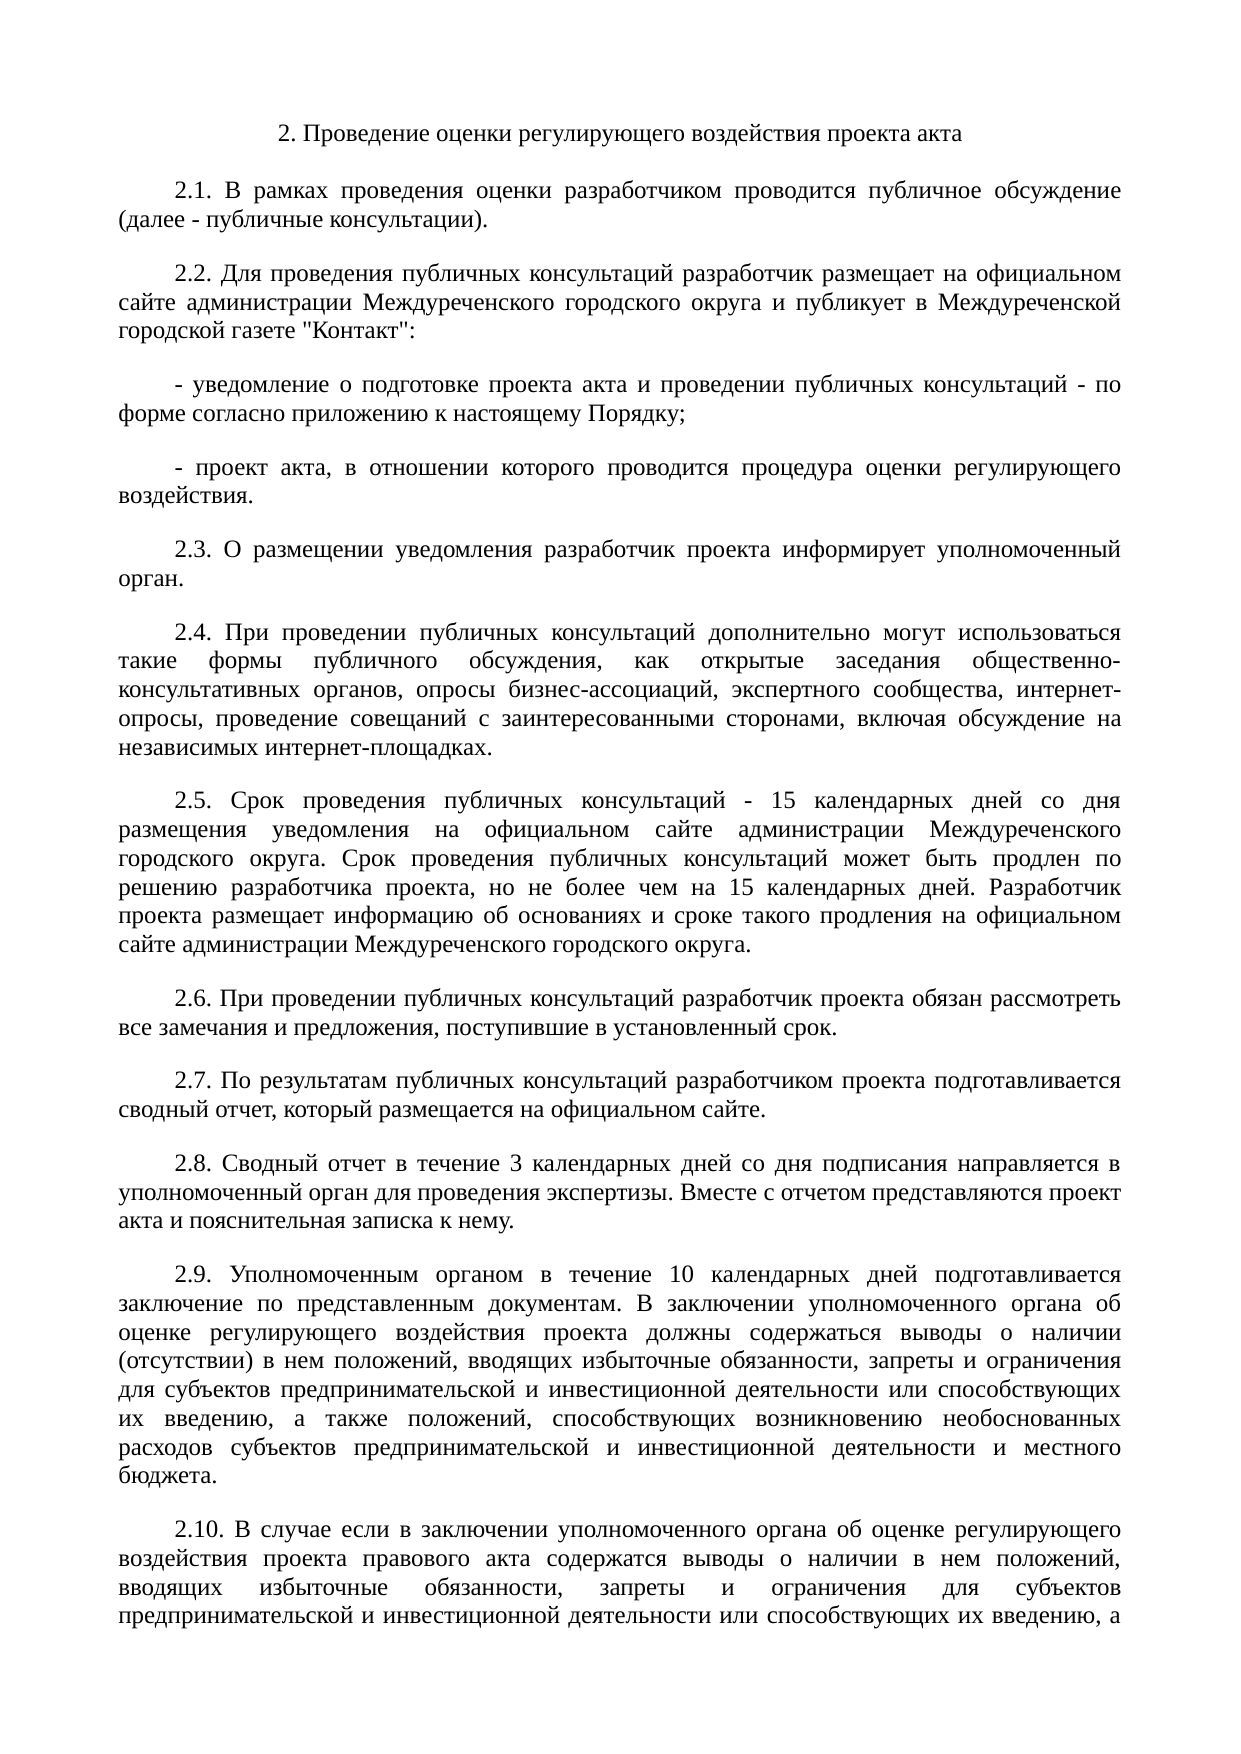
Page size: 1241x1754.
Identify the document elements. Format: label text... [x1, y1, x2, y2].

text - уведомление о подготовке проекта акта и проведении публичных консультаций - по форме согласно приложению к настоящему Порядку; [118, 369, 1122, 427]
text - проект акта, в отношении которого проводится процедура оценки регулирующего воздействия. [118, 452, 1122, 509]
text 2.6. При проведении публичных консультаций разработчик проекта обязан рассмотреть все замечания и предложения, поступившие в установленный срок. [118, 983, 1122, 1041]
text 2. Проведение оценки регулирующего воздействия проекта акта [118, 118, 1122, 147]
text 2.7. По результатам публичных консультаций разработчиком проекта подготавливается сводный отчет, который размещается на официальном сайте. [118, 1066, 1122, 1123]
text 2.8. Сводный отчет в течение 3 календарных дней со дня подписания направляется в уполномоченный орган для проведения экспертизы. Вместе с отчетом представляются проект акта и пояснительная записка к нему. [118, 1148, 1122, 1234]
text 2.10. В случае если в заключении уполномоченного органа об оценке регулирующего воздействия проекта правового акта содержатся выводы о наличии в нем положений, вводящих избыточные обязанности, запреты и ограничения для субъектов предпринимательской и инвестиционной деятельности или способствующих их введению, а [118, 1514, 1122, 1629]
text 2.1. В рамках проведения оценки разработчиком проводится публичное обсуждение (далее - публичные консультации). [118, 176, 1122, 233]
text 2.5. Срок проведения публичных консультаций - 15 календарных дней со дня размещения уведомления на официальном сайте администрации Междуреченского городского округа. Срок проведения публичных консультаций может быть продлен по решению разработчика проекта, но не более чем на 15 календарных дней. Разработчик проекта размещает информацию об основаниях и сроке такого продления на официальном сайте администрации Междуреченского городского округа. [118, 786, 1122, 958]
text 2.3. О размещении уведомления разработчик проекта информирует уполномоченный орган. [118, 534, 1122, 592]
text 2.9. Уполномоченным органом в течение 10 календарных дней подготавливается заключение по представленным документам. В заключении уполномоченного органа об оценке регулирующего воздействия проекта должны содержаться выводы о наличии (отсутствии) в нем положений, вводящих избыточные обязанности, запреты и ограничения для субъектов предпринимательской и инвестиционной деятельности или способствующих их введению, а также положений, способствующих возникновению необоснованных расходов субъектов предпринимательской и инвестиционной деятельности и местного бюджета. [118, 1259, 1122, 1489]
text 2.4. При проведении публичных консультаций дополнительно могут использоваться такие формы публичного обсуждения, как открытые заседания общественно-консультативных органов, опросы бизнес-ассоциаций, экспертного сообщества, интернет-опросы, проведение совещаний с заинтересованными сторонами, включая обсуждение на независимых интернет-площадках. [118, 617, 1122, 761]
text 2.2. Для проведения публичных консультаций разработчик размещает на официальном сайте администрации Междуреченского городского округа и публикует в Междуреченской городской газете "Контакт": [118, 258, 1122, 344]
